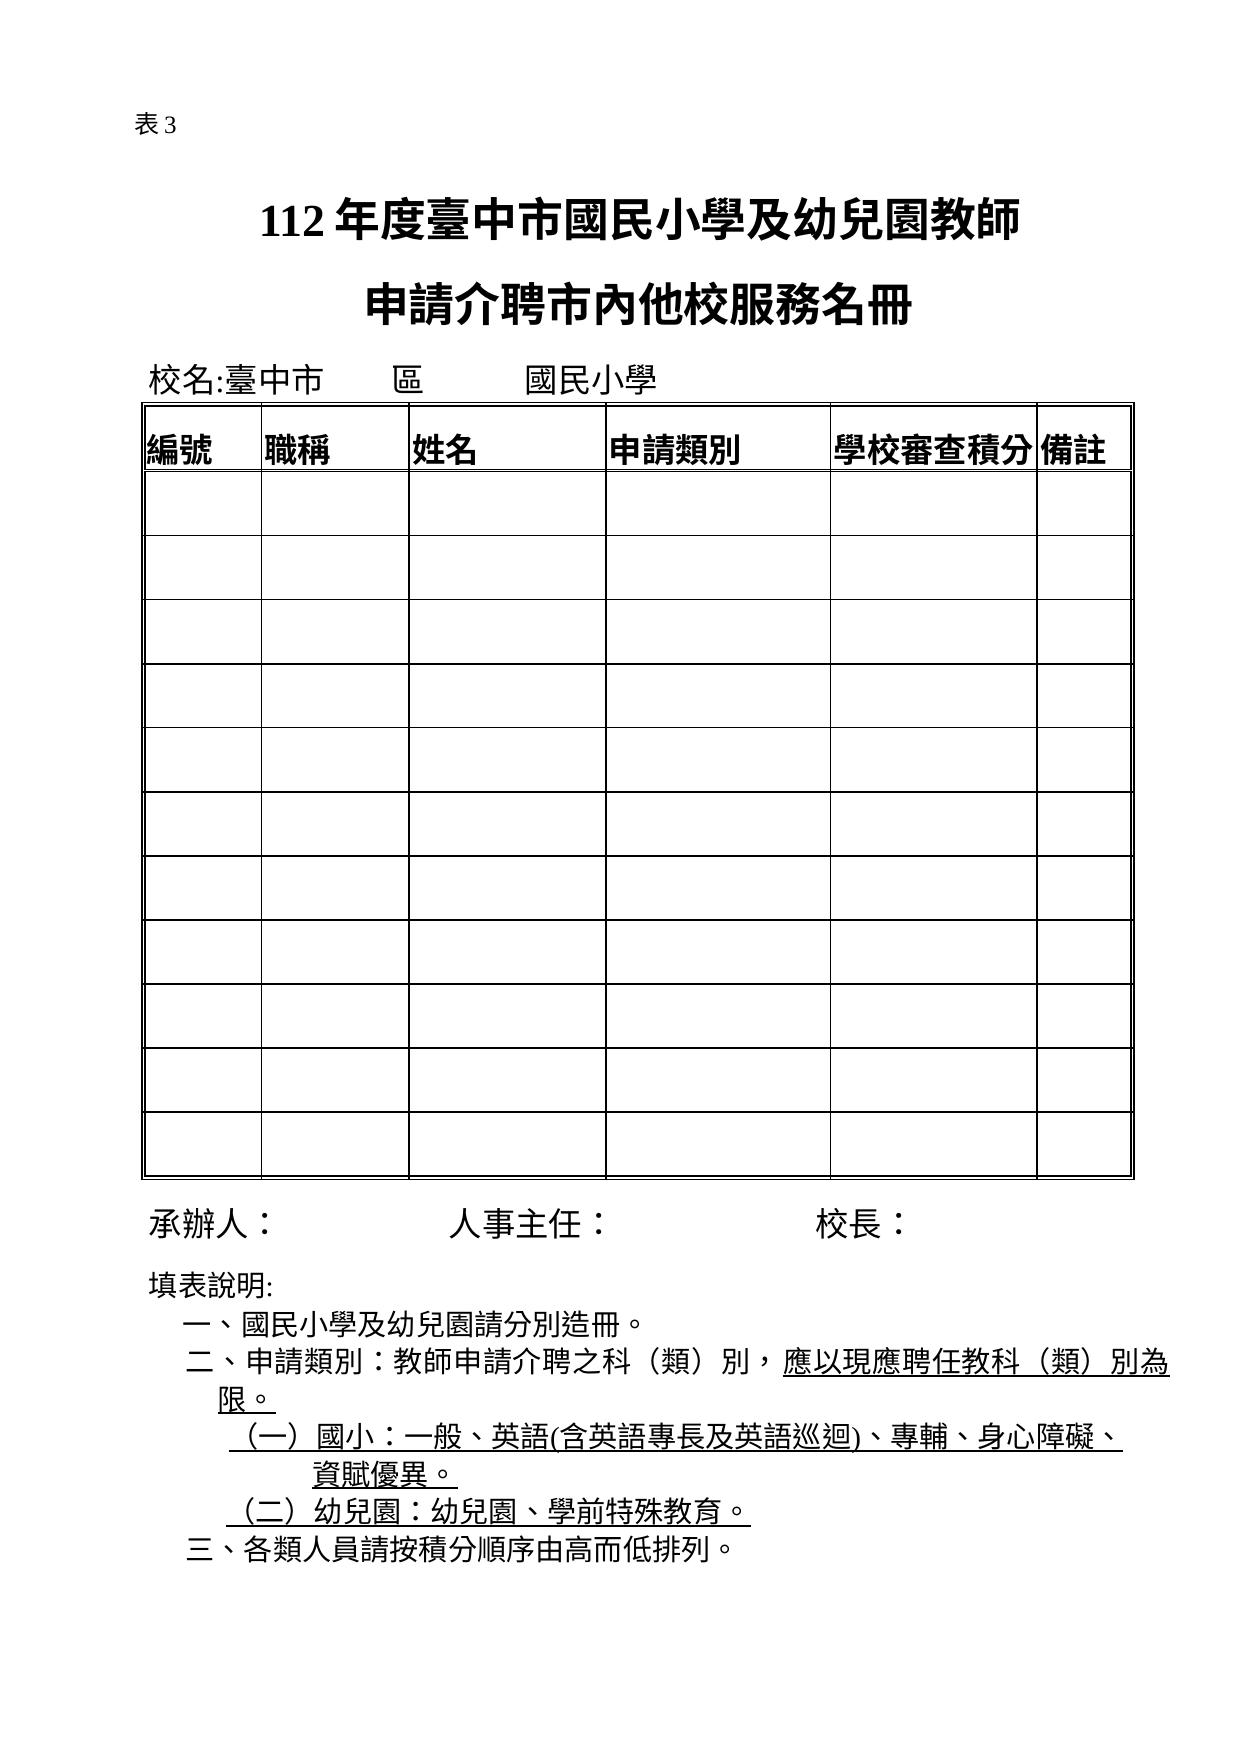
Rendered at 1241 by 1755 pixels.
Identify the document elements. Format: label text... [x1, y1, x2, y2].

table_cell [607, 1049, 830, 1111]
table_cell [146, 921, 261, 983]
table_cell [410, 1049, 605, 1111]
table_cell [262, 921, 408, 983]
table_cell [262, 728, 408, 791]
text （二）幼兒園：幼兒園、學前特殊教育。 [130, 1492, 1171, 1530]
table_cell [607, 857, 830, 919]
table_header 職稱 [262, 407, 408, 469]
text 三、各類人員請按積分順序由高而低排列。 [185, 1530, 1171, 1567]
table_cell [146, 536, 261, 599]
table_cell [146, 793, 261, 855]
table_cell [831, 472, 1036, 535]
table_cell [410, 1113, 605, 1175]
text 二、申請類別：教師申請介聘之科（類）別，應以現應聘任教科（類）別為限。 [185, 1342, 1171, 1417]
text 校名:臺中市 區 國民小學 [130, 354, 1146, 402]
table_cell [607, 793, 830, 855]
table_cell [146, 665, 261, 727]
table_header 申請類別 [607, 407, 830, 469]
table_cell [831, 985, 1036, 1047]
table_cell [410, 728, 605, 791]
table_cell [262, 857, 408, 919]
table_cell [831, 793, 1036, 855]
table_cell [146, 857, 261, 919]
table_cell [1038, 921, 1130, 983]
text 承辦人： 人事主任： 校長： [149, 1180, 1146, 1242]
table_cell [1038, 665, 1130, 727]
table_cell [1038, 472, 1130, 535]
table_cell [831, 665, 1036, 727]
table_cell [607, 985, 830, 1047]
table_cell [1038, 1113, 1130, 1175]
table_cell [1038, 985, 1130, 1047]
table_cell [262, 536, 408, 599]
table_cell [262, 1113, 408, 1175]
table_header 學校審查積分 [831, 407, 1036, 469]
table_cell [831, 600, 1036, 663]
table_cell [607, 1113, 830, 1175]
table_cell [831, 728, 1036, 791]
table_cell [410, 665, 605, 727]
table_cell [410, 600, 605, 663]
table_cell [607, 921, 830, 983]
table_cell [1038, 728, 1130, 791]
table_cell [410, 536, 605, 599]
table_cell [146, 728, 261, 791]
table_cell [262, 793, 408, 855]
table_cell [1038, 793, 1130, 855]
table_cell [146, 1113, 261, 1175]
table_cell [410, 793, 605, 855]
table_cell [410, 472, 605, 535]
text （一）國小：一般、英語(含英語專長及英語巡迴)、專輔、身心障礙、資賦優異。 [229, 1417, 1146, 1492]
table_cell [831, 1049, 1036, 1111]
table_cell [262, 985, 408, 1047]
table_cell [831, 1113, 1036, 1175]
table_cell [1038, 1049, 1130, 1111]
table_cell [1038, 857, 1130, 919]
table_cell [262, 1049, 408, 1111]
text 112年度臺中市國民小學及幼兒園教師 [134, 143, 1146, 268]
table_cell [607, 536, 830, 599]
table_cell [1038, 536, 1130, 599]
table_cell [262, 665, 408, 727]
text 申請介聘市內他校服務名冊 [130, 268, 1146, 335]
table_cell [607, 665, 830, 727]
table_cell [146, 985, 261, 1047]
table_header 姓名 [410, 407, 605, 469]
table_header 備註 [1038, 407, 1130, 469]
table_cell [146, 600, 261, 663]
table_cell [262, 472, 408, 535]
table_cell [831, 536, 1036, 599]
table_cell [607, 728, 830, 791]
text 表3 [134, 81, 1146, 143]
text 一、國民小學及幼兒園請分別造冊。 [130, 1305, 1146, 1342]
table_cell [146, 1049, 261, 1111]
table_cell [1038, 600, 1130, 663]
table_cell [607, 472, 830, 535]
table_header 編號 [146, 407, 261, 469]
table_cell [262, 600, 408, 663]
table_cell [410, 921, 605, 983]
table_cell [410, 857, 605, 919]
table_cell [146, 472, 261, 535]
table_cell [831, 857, 1036, 919]
text 填表說明: [149, 1242, 1146, 1305]
table_cell [410, 985, 605, 1047]
table_cell [607, 600, 830, 663]
table_cell [831, 921, 1036, 983]
